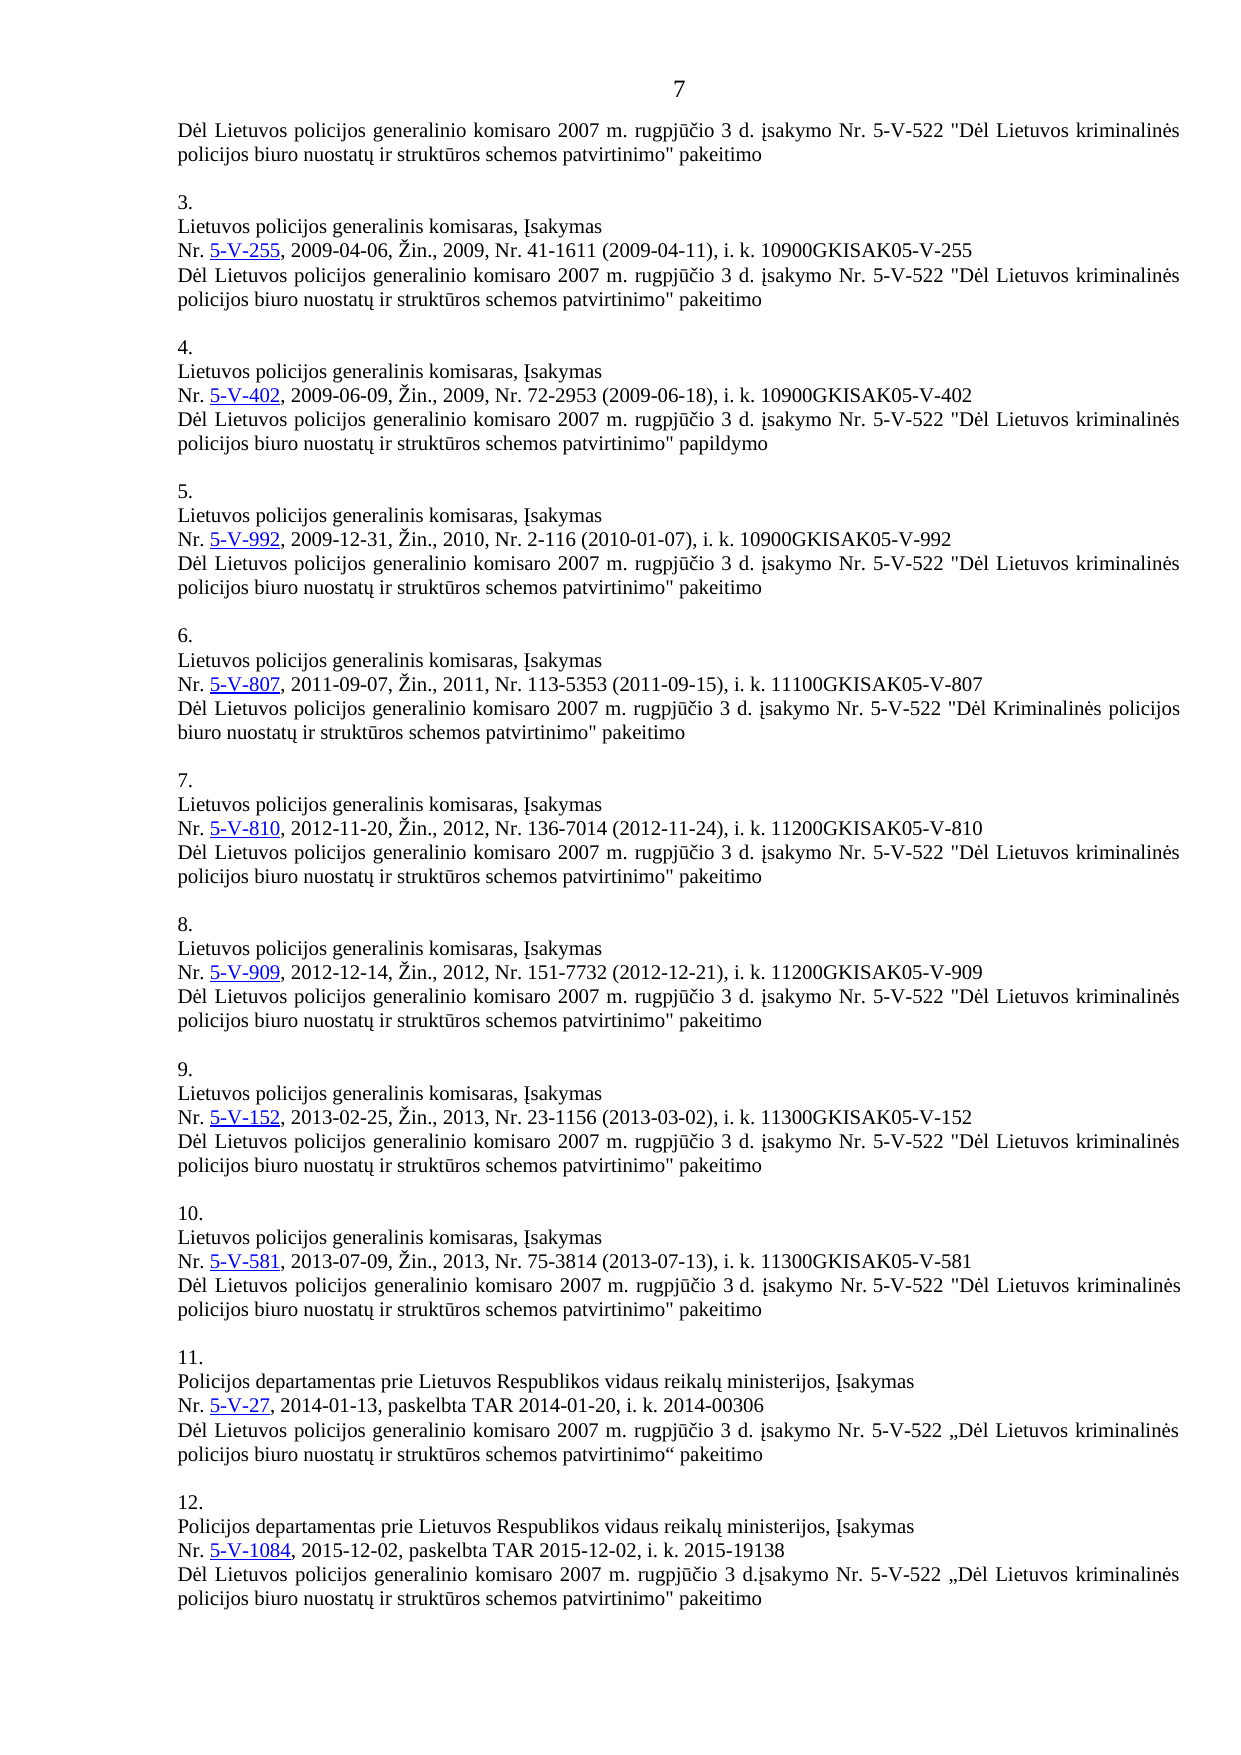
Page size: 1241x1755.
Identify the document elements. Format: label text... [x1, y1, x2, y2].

text Lietuvos policijos generalinis komisaras, Įsakymas [177, 1225, 1181, 1249]
text Dėl Lietuvos policijos generalinio komisaro 2007 m. rugpjūčio 3 d.įsakymo Nr. 5-V-522 „Dėl Lietuvos kriminalinės policijos biuro nuostatų ir struktūros schemos patvirtinimo" pakeitimo [177, 1562, 1181, 1610]
text Nr. 5-V-909, 2012-12-14, Žin., 2012, Nr. 151-7732 (2012-12-21), i. k. 11200GKISAK05-V-909 [177, 960, 1181, 984]
text 6. [177, 623, 1181, 647]
text Lietuvos policijos generalinis komisaras, Įsakymas [177, 214, 1181, 238]
text 12. [177, 1490, 1181, 1514]
text Policijos departamentas prie Lietuvos Respublikos vidaus reikalų ministerijos, Įsakymas [177, 1369, 1181, 1393]
text Dėl Lietuvos policijos generalinio komisaro 2007 m. rugpjūčio 3 d. įsakymo Nr. 5-V-522 "Dėl Lietuvos kriminalinės policijos biuro nuostatų ir struktūros schemos patvirtinimo" pakeitimo [177, 118, 1181, 166]
text Lietuvos policijos generalinis komisaras, Įsakymas [177, 1081, 1181, 1105]
text Nr. 5-V-1084, 2015-12-02, paskelbta TAR 2015-12-02, i. k. 2015-19138 [177, 1538, 1181, 1562]
text Nr. 5-V-810, 2012-11-20, Žin., 2012, Nr. 136-7014 (2012-11-24), i. k. 11200GKISAK05-V-810 [177, 816, 1181, 840]
text 11. [177, 1345, 1181, 1369]
text Nr. 5-V-255, 2009-04-06, Žin., 2009, Nr. 41-1611 (2009-04-11), i. k. 10900GKISAK05-V-255 [177, 238, 1181, 262]
text 5. [177, 479, 1181, 503]
text Dėl Lietuvos policijos generalinio komisaro 2007 m. rugpjūčio 3 d. įsakymo Nr. 5-V-522 "Dėl Lietuvos kriminalinės policijos biuro nuostatų ir struktūros schemos patvirtinimo" pakeitimo [177, 1129, 1181, 1177]
text Nr. 5-V-581, 2013-07-09, Žin., 2013, Nr. 75-3814 (2013-07-13), i. k. 11300GKISAK05-V-581 [177, 1249, 1181, 1273]
text Dėl Lietuvos policijos generalinio komisaro 2007 m. rugpjūčio 3 d. įsakymo Nr. 5-V-522 "Dėl Lietuvos kriminalinės policijos biuro nuostatų ir struktūros schemos patvirtinimo" pakeitimo [177, 840, 1181, 888]
text Lietuvos policijos generalinis komisaras, Įsakymas [177, 647, 1181, 672]
text Dėl Lietuvos policijos generalinio komisaro 2007 m. rugpjūčio 3 d. įsakymo Nr. 5-V-522 "Dėl Lietuvos kriminalinės policijos biuro nuostatų ir struktūros schemos patvirtinimo" pakeitimo [177, 262, 1181, 311]
text Lietuvos policijos generalinis komisaras, Įsakymas [177, 359, 1181, 383]
text Dėl Lietuvos policijos generalinio komisaro 2007 m. rugpjūčio 3 d. įsakymo Nr. 5-V-522 "Dėl Lietuvos kriminalinės policijos biuro nuostatų ir struktūros schemos patvirtinimo" pakeitimo [177, 551, 1181, 599]
text Lietuvos policijos generalinis komisaras, Įsakymas [177, 936, 1181, 960]
text Dėl Lietuvos policijos generalinio komisaro 2007 m. rugpjūčio 3 d. įsakymo Nr. 5-V-522 "Dėl Kriminalinės policijos biuro nuostatų ir struktūros schemos patvirtinimo" pakeitimo [177, 696, 1181, 744]
text Dėl Lietuvos policijos generalinio komisaro 2007 m. rugpjūčio 3 d. įsakymo Nr. 5-V-522 "Dėl Lietuvos kriminalinės policijos biuro nuostatų ir struktūros schemos patvirtinimo" papildymo [177, 407, 1181, 455]
text 3. [177, 190, 1181, 214]
text Lietuvos policijos generalinis komisaras, Įsakymas [177, 792, 1181, 816]
text Dėl Lietuvos policijos generalinio komisaro 2007 m. rugpjūčio 3 d. įsakymo Nr. 5-V-522 "Dėl Lietuvos kriminalinės policijos biuro nuostatų ir struktūros schemos patvirtinimo" pakeitimo [177, 984, 1181, 1032]
text Nr. 5-V-27, 2014-01-13, paskelbta TAR 2014-01-20, i. k. 2014-00306 [177, 1393, 1181, 1417]
text Dėl Lietuvos policijos generalinio komisaro 2007 m. rugpjūčio 3 d. įsakymo Nr. 5-V-522 "Dėl Lietuvos kriminalinės policijos biuro nuostatų ir struktūros schemos patvirtinimo" pakeitimo [177, 1273, 1181, 1321]
text Lietuvos policijos generalinis komisaras, Įsakymas [177, 503, 1181, 527]
text 8. [177, 912, 1181, 936]
text Nr. 5-V-402, 2009-06-09, Žin., 2009, Nr. 72-2953 (2009-06-18), i. k. 10900GKISAK05-V-402 [177, 383, 1181, 407]
text Nr. 5-V-992, 2009-12-31, Žin., 2010, Nr. 2-116 (2010-01-07), i. k. 10900GKISAK05-V-992 [177, 527, 1181, 551]
text Nr. 5-V-152, 2013-02-25, Žin., 2013, Nr. 23-1156 (2013-03-02), i. k. 11300GKISAK05-V-152 [177, 1105, 1181, 1129]
text 4. [177, 335, 1181, 359]
text Policijos departamentas prie Lietuvos Respublikos vidaus reikalų ministerijos, Įsakymas [177, 1514, 1181, 1538]
text 7. [177, 768, 1181, 792]
text Nr. 5-V-807, 2011-09-07, Žin., 2011, Nr. 113-5353 (2011-09-15), i. k. 11100GKISAK05-V-807 [177, 672, 1181, 696]
text 9. [177, 1057, 1181, 1081]
text 10. [177, 1201, 1181, 1225]
text Dėl Lietuvos policijos generalinio komisaro 2007 m. rugpjūčio 3 d. įsakymo Nr. 5-V-522 „Dėl Lietuvos kriminalinės policijos biuro nuostatų ir struktūros schemos patvirtinimo“ pakeitimo [177, 1417, 1181, 1466]
